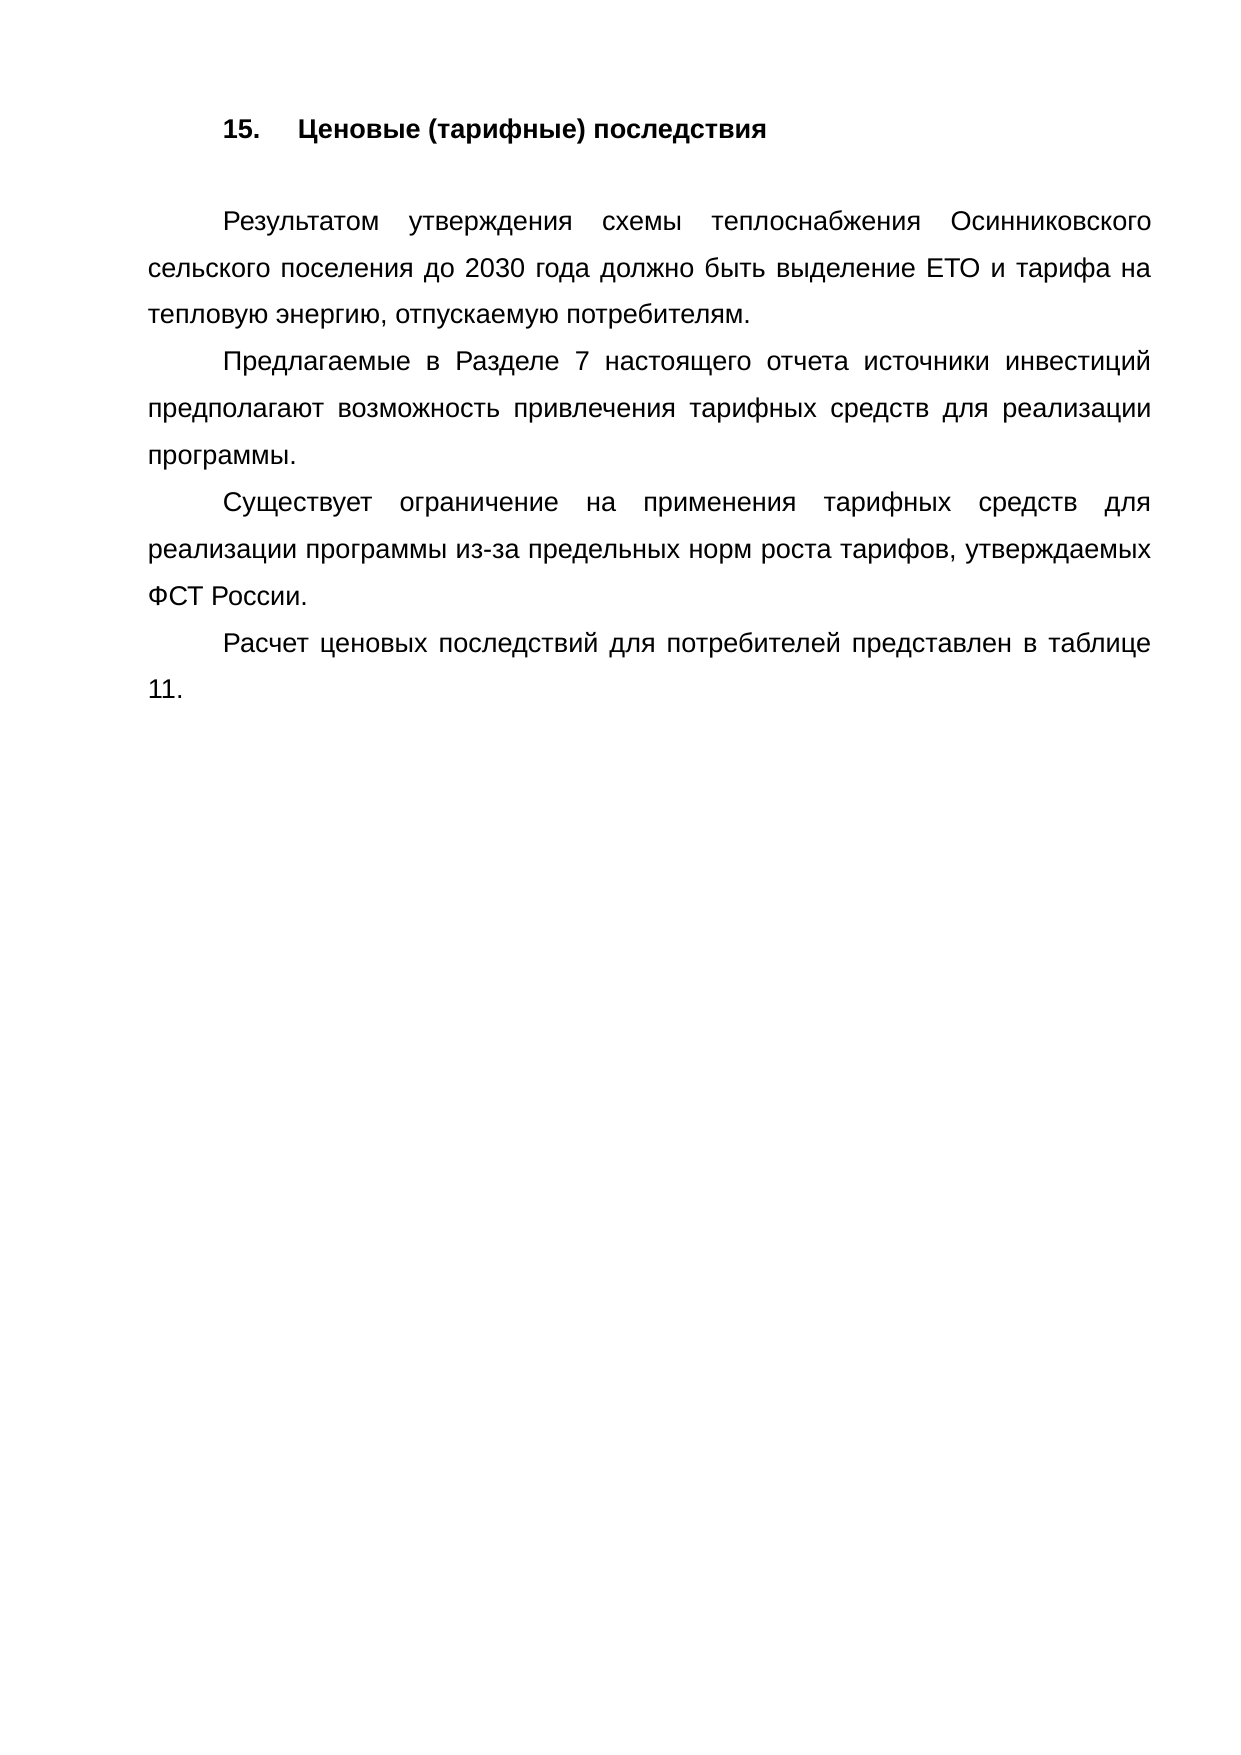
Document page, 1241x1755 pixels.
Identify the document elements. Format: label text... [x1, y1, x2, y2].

text Расчет ценовых последствий для потребителей представлен в таблице 11. [148, 627, 1152, 705]
list Ценовые (тарифные) последствия [148, 113, 1152, 144]
text Результатом утверждения схемы теплоснабжения Осинниковского сельского поселения до 2030 года должно быть выделение ЕТО и тарифа на тепловую энергию, отпускаемую потребителям. [148, 205, 1152, 330]
text Существует ограничение на применения тарифных средств для реализации программы из-за предельных норм роста тарифов, утверждаемых ФСТ России. [148, 486, 1152, 611]
text Предлагаемые в Разделе 7 настоящего отчета источники инвестиций предполагают возможность привлечения тарифных средств для реализации программы. [148, 345, 1152, 470]
